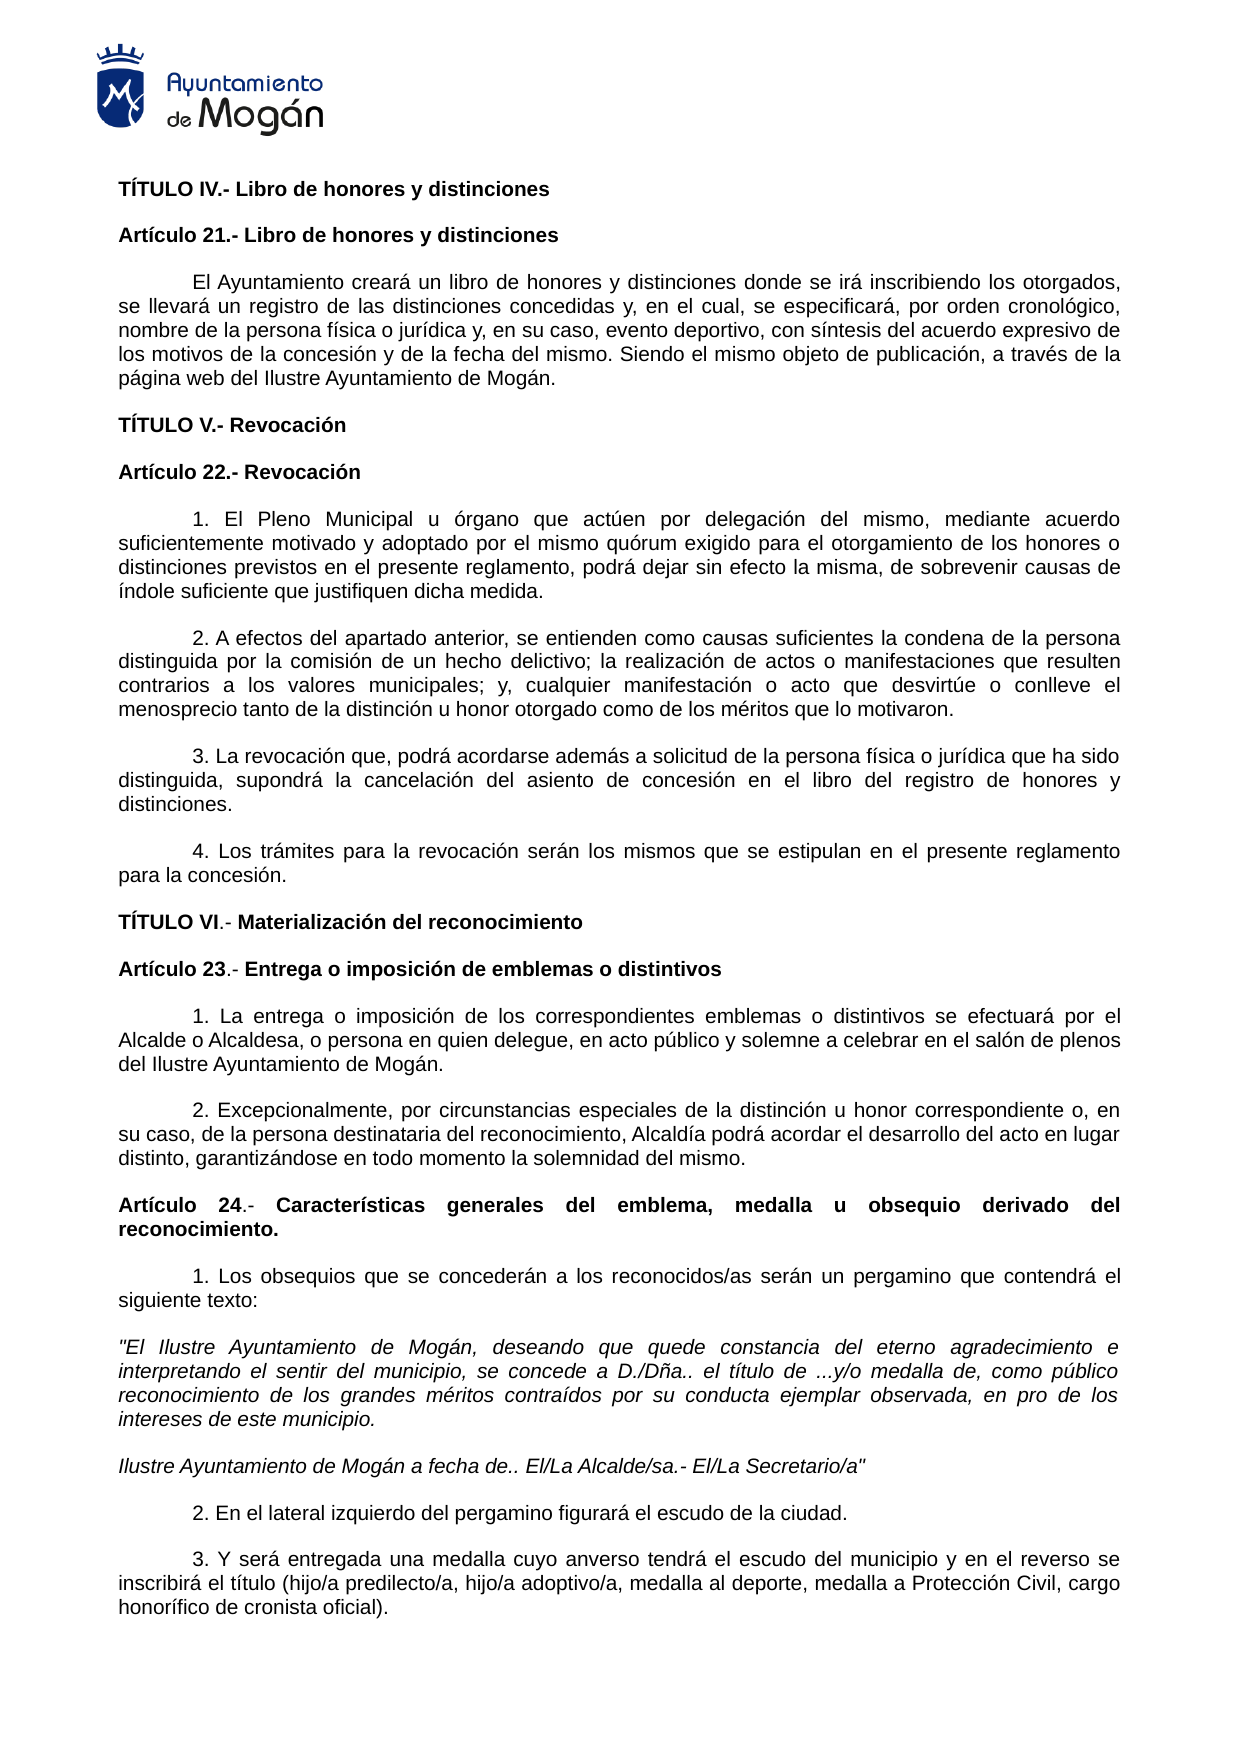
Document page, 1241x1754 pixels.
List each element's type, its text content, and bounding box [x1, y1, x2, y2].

text Artículo 23.- Entrega o imposición de emblemas o distintivos [118, 957, 1122, 981]
text TÍTULO V.- Revocación [118, 413, 1122, 437]
text Artículo 24.- Características generales del emblema, medalla u obsequio derivado del reconocimiento. [118, 1193, 1122, 1241]
text TÍTULO VI.- Materialización del reconocimiento [118, 910, 1122, 934]
text 3. La revocación que, podrá acordarse además a solicitud de la persona física o jurídica que ha sido distinguida, supondrá la cancelación del asiento de concesión en el libro del registro de honores y distinciones. [118, 744, 1122, 816]
text 2. En el lateral izquierdo del pergamino figurará el escudo de la ciudad. [118, 1500, 1122, 1524]
picture [82, 22, 340, 154]
text TÍTULO IV.- Libro de honores y distinciones [118, 176, 1122, 200]
text El Ayuntamiento creará un libro de honores y distinciones donde se irá inscribiendo los otorgados, se llevará un registro de las distinciones concedidas y, en el cual, se especificará, por orden cronológico, nombre de la persona física o jurídica y, en su caso, evento deportivo, con síntesis del acuerdo expresivo de los motivos de la concesión y de la fecha del mismo. Siendo el mismo objeto de publicación, a través de la página web del Ilustre Ayuntamiento de Mogán. [118, 270, 1122, 390]
text 1. El Pleno Municipal u órgano que actúen por delegación del mismo, mediante acuerdo suficientemente motivado y adoptado por el mismo quórum exigido para el otorgamiento de los honores o distinciones previstos en el presente reglamento, podrá dejar sin efecto la misma, de sobrevenir causas de índole suficiente que justifiquen dicha medida. [118, 507, 1122, 602]
text 1. La entrega o imposición de los correspondientes emblemas o distintivos se efectuará por el Alcalde o Alcaldesa, o persona en quien delegue, en acto público y solemne a celebrar en el salón de plenos del Ilustre Ayuntamiento de Mogán. [118, 1003, 1122, 1075]
text 2. A efectos del apartado anterior, se entienden como causas suficientes la condena de la persona distinguida por la comisión de un hecho delictivo; la realización de actos o manifestaciones que resulten contrarios a los valores municipales; y, cualquier manifestación o acto que desvirtúe o conlleve el menosprecio tanto de la distinción u honor otorgado como de los méritos que lo motivaron. [118, 625, 1122, 721]
text 4. Los trámites para la revocación serán los mismos que se estipulan en el presente reglamento para la concesión. [118, 839, 1122, 887]
text 3. Y será entregada una medalla cuyo anverso tendrá el escudo del municipio y en el reverso se inscribirá el título (hijo/a predilecto/a, hijo/a adoptivo/a, medalla al deporte, medalla a Protección Civil, cargo honorífico de cronista oficial). [118, 1547, 1122, 1619]
text 2. Excepcionalmente, por circunstancias especiales de la distinción u honor correspondiente o, en su caso, de la persona destinataria del reconocimiento, Alcaldía podrá acordar el desarrollo del acto en lugar distinto, garantizándose en todo momento la solemnidad del mismo. [118, 1098, 1122, 1170]
text Artículo 22.- Revocación [118, 460, 1122, 484]
text 1. Los obsequios que se concederán a los reconocidos/as serán un pergamino que contendrá el siguiente texto: [118, 1264, 1122, 1312]
text Artículo 21.- Libro de honores y distinciones [118, 223, 1122, 247]
text "El Ilustre Ayuntamiento de Mogán, deseando que quede constancia del eterno agradecimiento e interpretando el sentir del municipio, se concede a D./Dña.. el título de ...y/o medalla de, como público reconocimiento de los grandes méritos contraídos por su conducta ejemplar observada, en pro de los intereses de este municipio. [118, 1335, 1122, 1431]
text Ilustre Ayuntamiento de Mogán a fecha de.. El/La Alcalde/sa.- El/La Secretario/a" [118, 1453, 1122, 1477]
